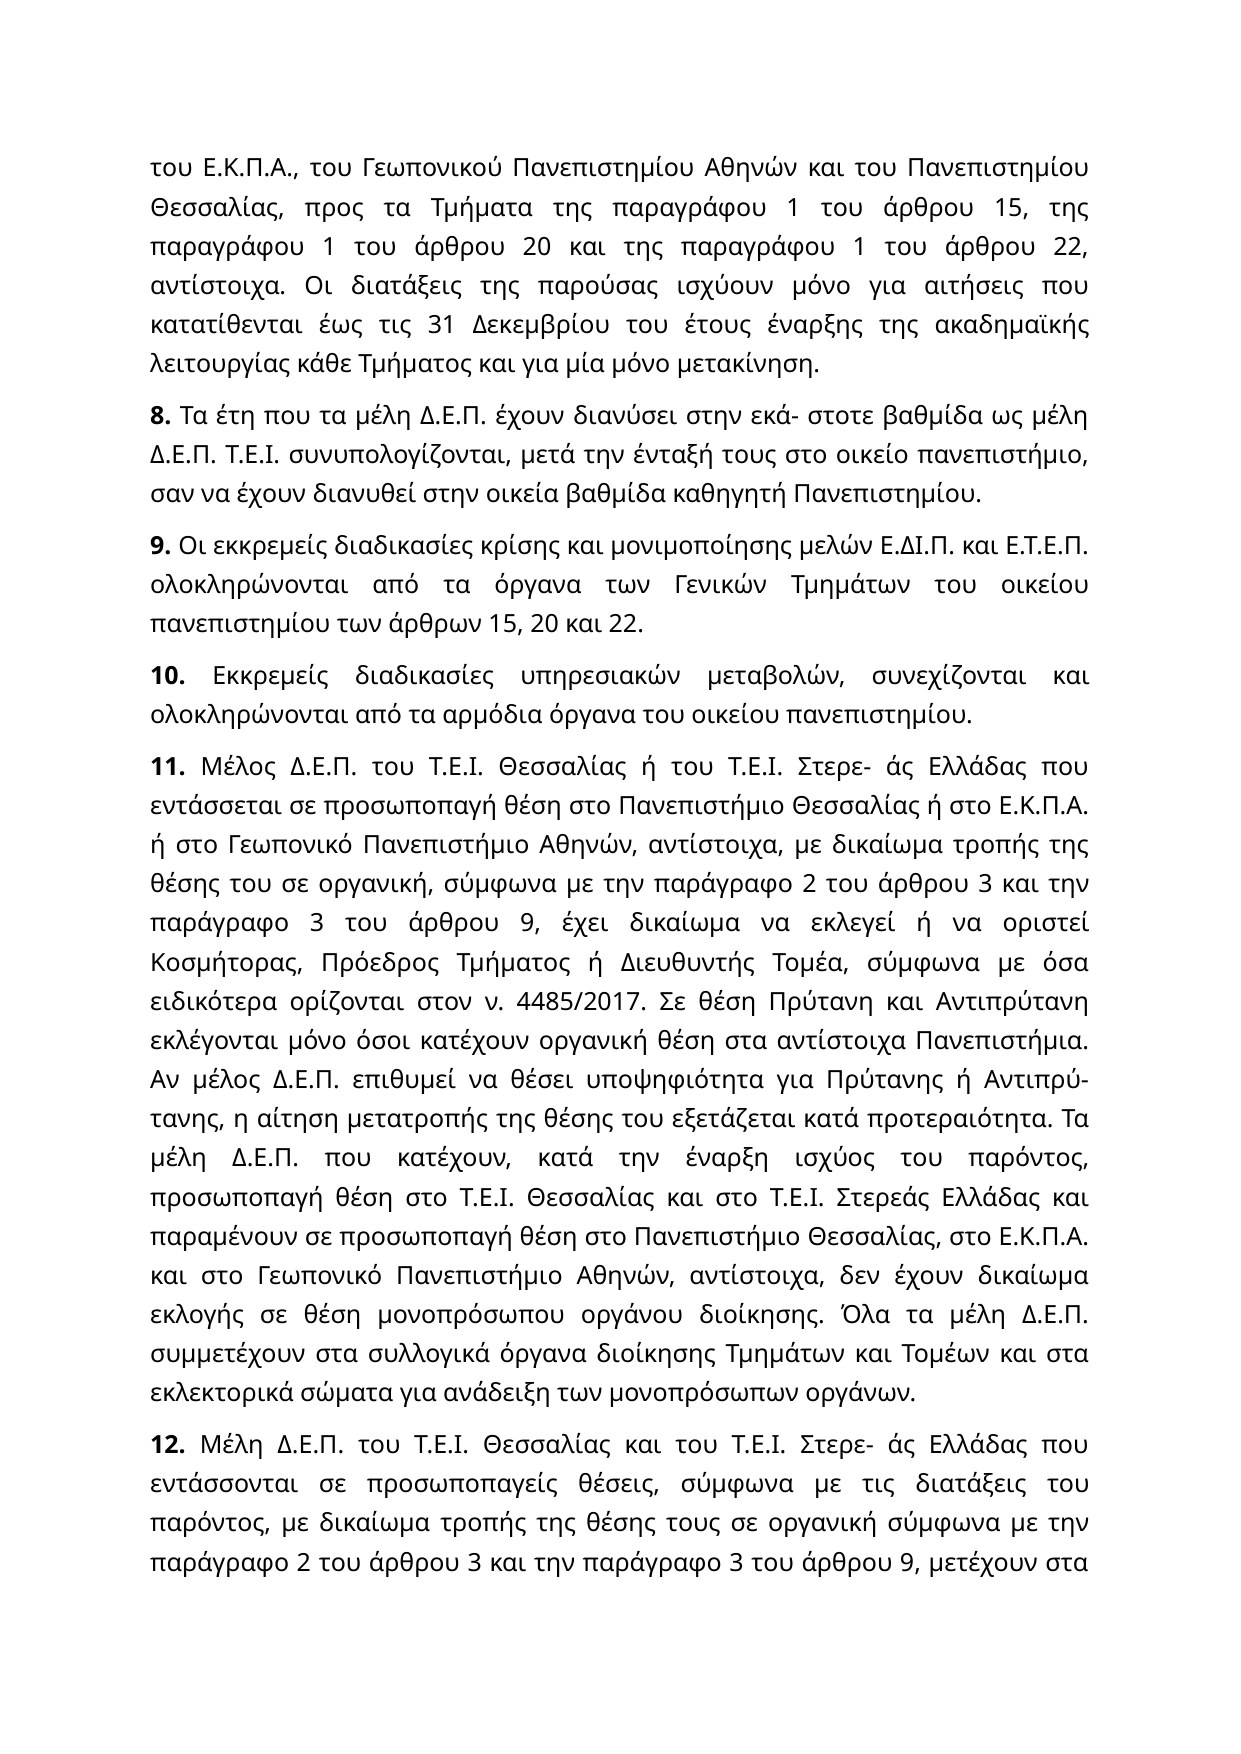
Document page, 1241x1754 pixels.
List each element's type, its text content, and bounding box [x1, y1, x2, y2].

text 9. Οι εκκρεμείς διαδικασίες κρίσης και μονιμοποίησης μελών Ε.ΔΙ.Π. και Ε.Τ.Ε.Π. ολοκληρώνονται από τα όργανα των Γενικών Τμημάτων του οικείου πανεπιστημίου των άρθρων 15, 20 και 22. [150, 527, 1090, 640]
text 12. Μέλη Δ.Ε.Π. του Τ.Ε.Ι. Θεσσαλίας και του Τ.Ε.Ι. Στερε- άς Ελλάδας που εντάσσονται σε προσωποπαγείς θέσεις, σύμφωνα με τις διατάξεις του παρόντος, με δικαίωμα τροπής της θέσης τους σε οργανική σύμφωνα με την παράγραφο 2 του άρθρου 3 και την παράγραφο 3 του άρθρου 9, μετέχουν στα [150, 1427, 1090, 1578]
text 10. Εκκρεμείς διαδικασίες υπηρεσιακών μεταβολών, συνεχίζονται και ολοκληρώνονται από τα αρμόδια όργανα του οικείου πανεπιστημίου. [150, 657, 1090, 731]
text 11. Μέλος Δ.Ε.Π. του Τ.Ε.Ι. Θεσσαλίας ή του Τ.Ε.Ι. Στερε- άς Ελλάδας που εντάσσεται σε προσωποπαγή θέση στο Πανεπιστήμιο Θεσσαλίας ή στο Ε.Κ.Π.Α. ή στο Γεωπονικό Πανεπιστήμιο Αθηνών, αντίστοιχα, με δικαίωμα τροπής της θέσης του σε οργανική, σύμφωνα με την παράγραφο 2 του άρθρου 3 και την παράγραφο 3 του άρθρου 9, έχει δικαίωμα να εκλεγεί ή να οριστεί Κοσμήτορας, Πρόεδρος Τμήματος ή Διευθυντής Τομέα, σύμφωνα με όσα ειδικότερα ορίζονται στον ν. 4485/2017. Σε θέση Πρύτανη και Αντιπρύτανη εκλέγονται μόνο όσοι κατέχουν οργανική θέση στα αντίστοιχα Πανεπιστήμια. Αν μέλος Δ.Ε.Π. επιθυμεί να θέσει υποψηφιότητα για Πρύτανης ή Αντιπρύ- τανης, η αίτηση μετατροπής της θέσης του εξετάζεται κατά προτεραιότητα. Τα μέλη Δ.Ε.Π. που κατέχουν, κατά την έναρξη ισχύος του παρόντος, προσωποπαγή θέση στο Τ.Ε.Ι. Θεσσαλίας και στο Τ.Ε.Ι. Στερεάς Ελλάδας και παραμένουν σε προσωποπαγή θέση στο Πανεπιστήμιο Θεσσαλίας, στο Ε.Κ.Π.Α. και στο Γεωπονικό Πανεπιστήμιο Αθηνών, αντίστοιχα, δεν έχουν δικαίωμα εκλογής σε θέση μονοπρόσωπου οργάνου διοίκησης. Όλα τα μέλη Δ.Ε.Π. συμμετέχουν στα συλλογικά όργανα διοίκησης Τμημάτων και Τομέων και στα εκλεκτορικά σώματα για ανάδειξη των μονοπρόσωπων οργάνων. [150, 748, 1090, 1409]
text του Ε.Κ.Π.Α., του Γεωπονικού Πανεπιστημίου Αθηνών και του Πανεπιστημίου Θεσσαλίας, προς τα Τμήματα της παραγράφου 1 του άρθρου 15, της παραγράφου 1 του άρθρου 20 και της παραγράφου 1 του άρθρου 22, αντίστοιχα. Οι διατάξεις της παρούσας ισχύουν μόνο για αιτήσεις που κατατίθενται έως τις 31 Δεκεμβρίου του έτους έναρξης της ακαδημαϊκής λειτουργίας κάθε Τμήματος και για μία μόνο μετακίνηση. [150, 150, 1090, 380]
text 8. Τα έτη που τα μέλη Δ.Ε.Π. έχουν διανύσει στην εκά- στοτε βαθμίδα ως μέλη Δ.Ε.Π. Τ.Ε.Ι. συνυπολογίζονται, μετά την ένταξή τους στο οικείο πανεπιστήμιο, σαν να έχουν διανυθεί στην οικεία βαθμίδα καθηγητή Πανεπιστημίου. [150, 397, 1090, 510]
